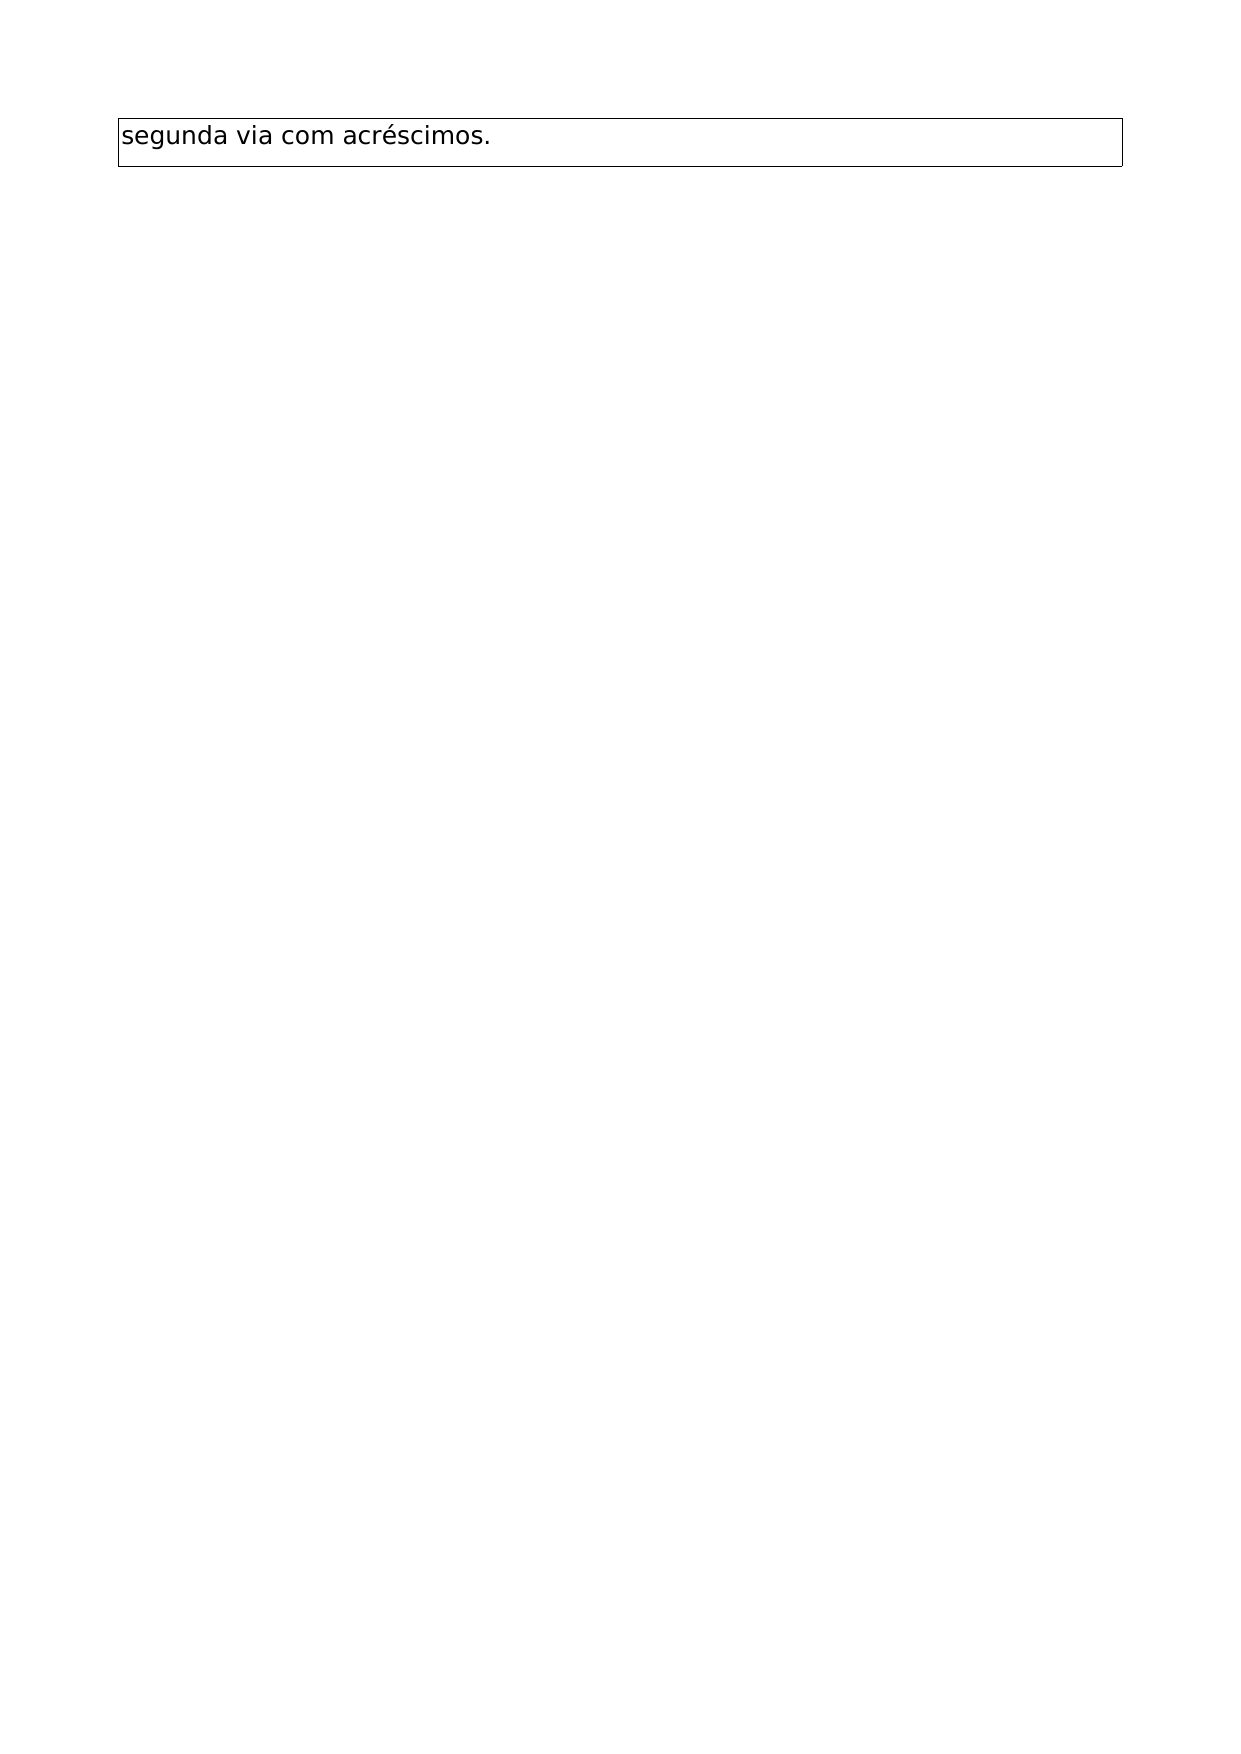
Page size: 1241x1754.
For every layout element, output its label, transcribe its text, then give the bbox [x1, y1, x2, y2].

table_header segunda via com acréscimos. [119, 119, 1122, 166]
